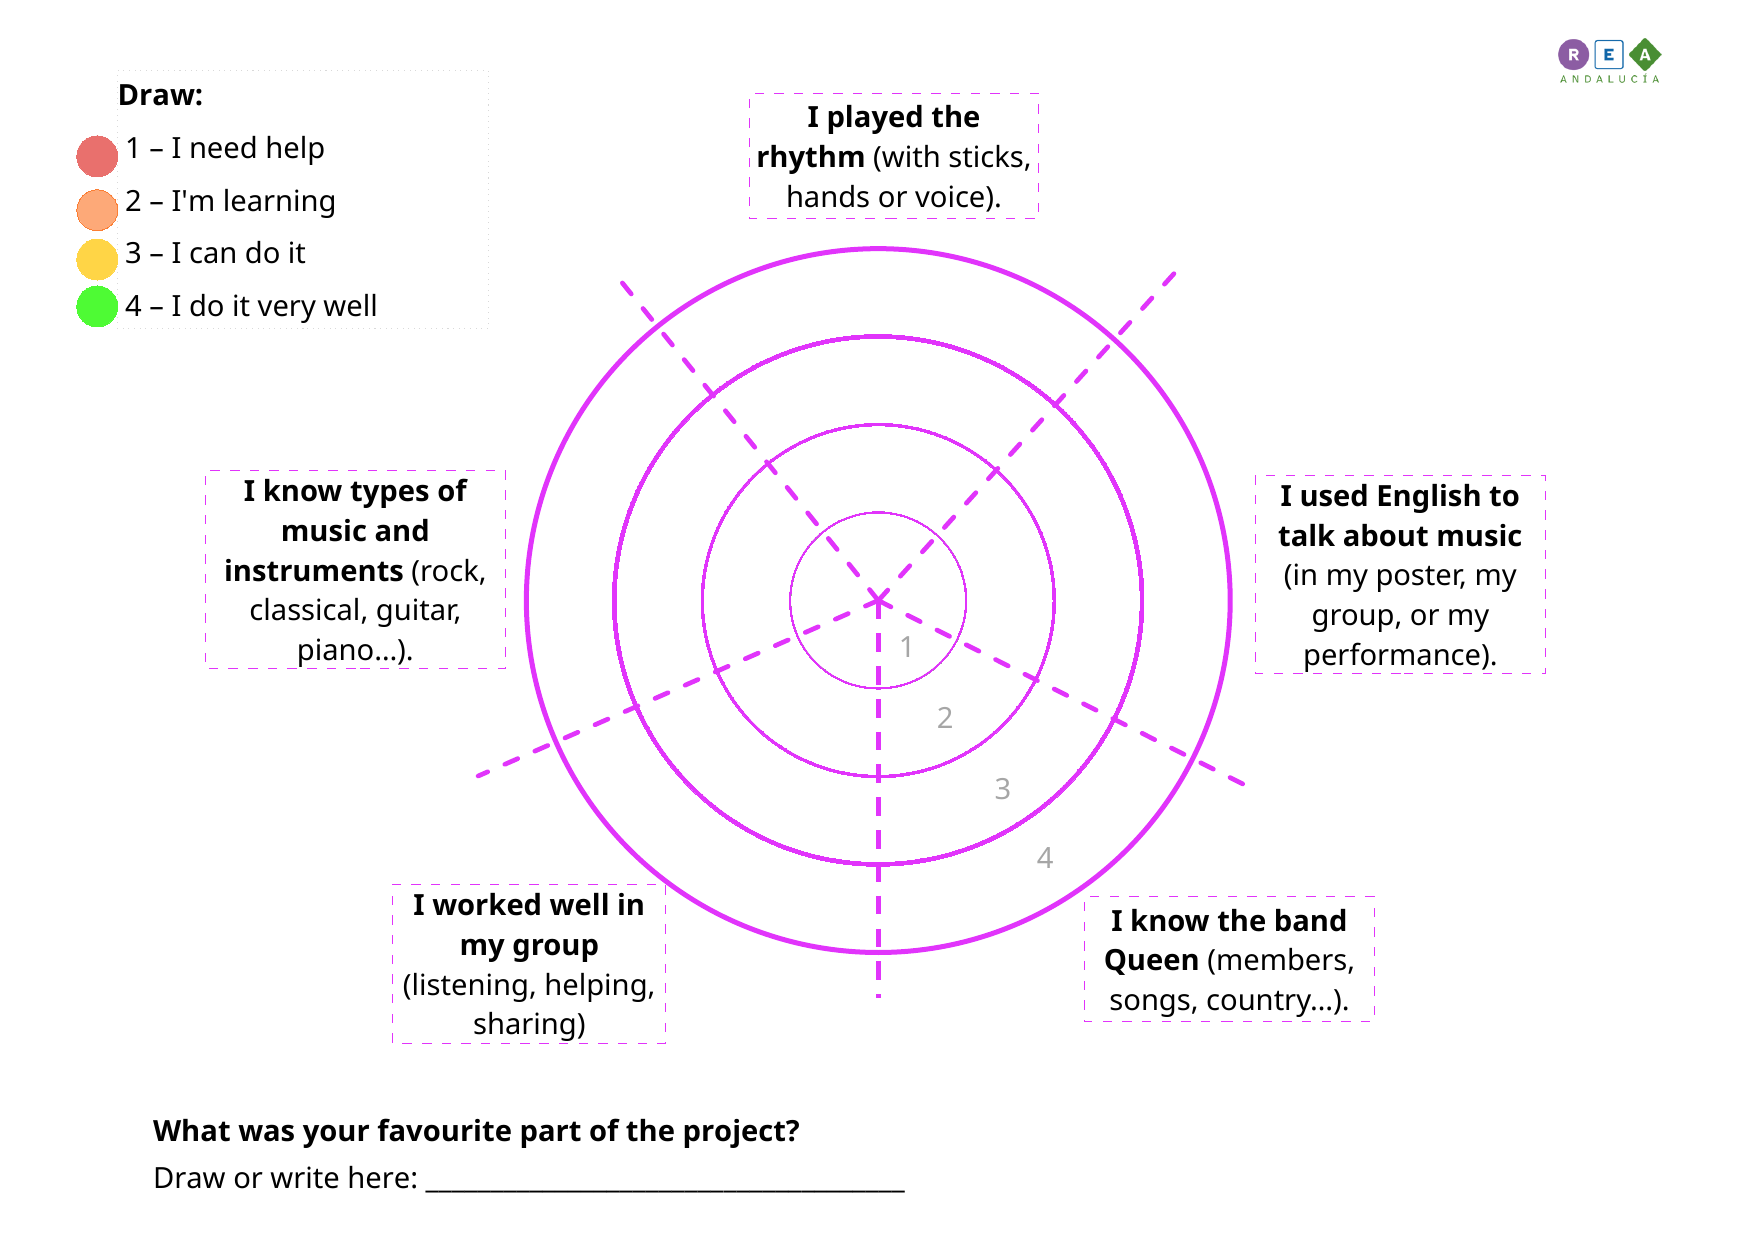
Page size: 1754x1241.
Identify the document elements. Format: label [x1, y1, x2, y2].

picture [1553, 33, 1666, 88]
